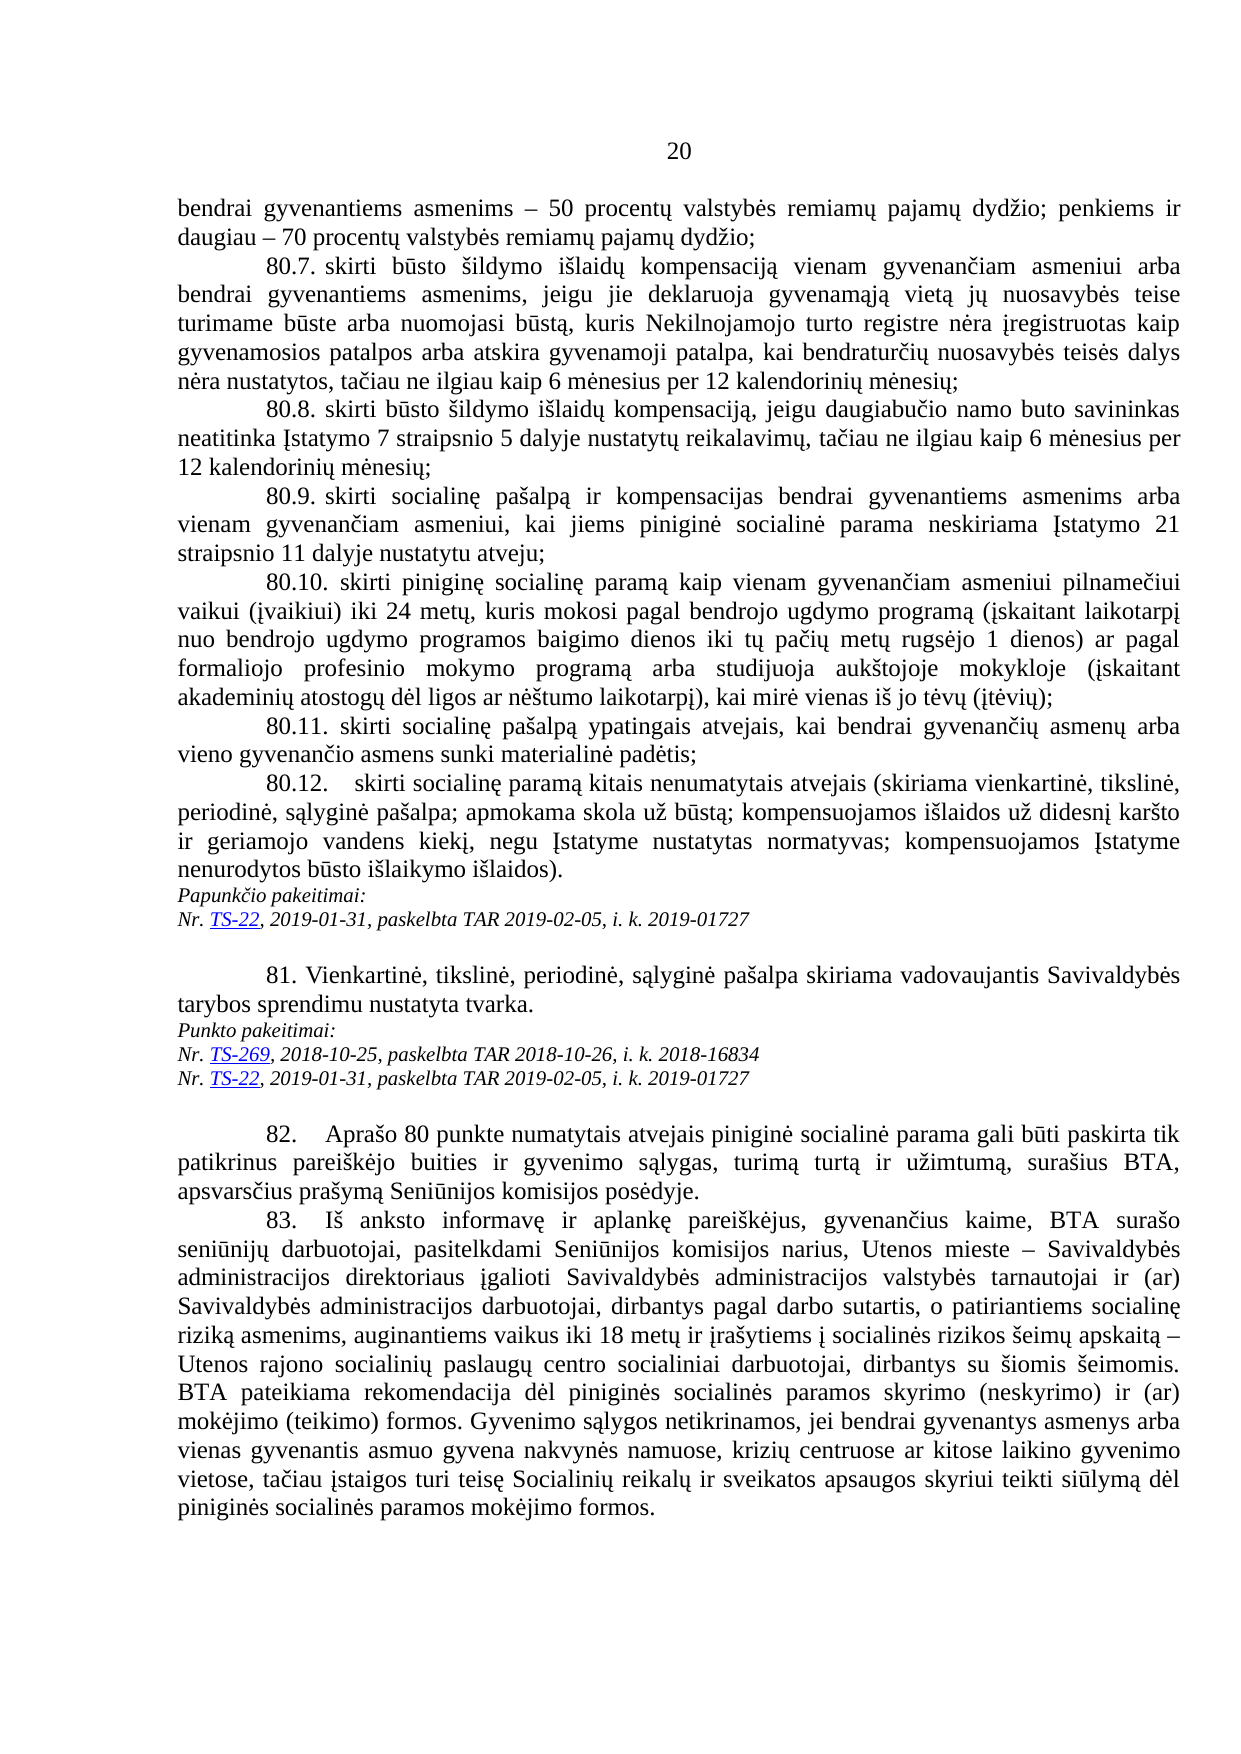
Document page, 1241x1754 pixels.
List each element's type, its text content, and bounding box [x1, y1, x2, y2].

text 80.8. skirti būsto šildymo išlaidų kompensaciją, jeigu daugiabučio namo buto savininkas neatitinka Įstatymo 7 straipsnio 5 dalyje nustatytų reikalavimų, tačiau ne ilgiau kaip 6 mėnesius per 12 kalendorinių mėnesių; [177, 394, 1181, 481]
text 80.12. skirti socialinę paramą kitais nenumatytais atvejais (skiriama vienkartinė, tikslinė, periodinė, sąlyginė pašalpa; apmokama skola už būstą; kompensuojamos išlaidos už didesnį karšto ir geriamojo vandens kiekį, negu Įstatyme nustatytas normatyvas; kompensuojamos Įstatyme nenurodytos būsto išlaikymo išlaidos). [177, 768, 1181, 883]
text 82. Aprašo 80 punkte numatytais atvejais piniginė socialinė parama gali būti paskirta tik patikrinus pareiškėjo buities ir gyvenimo sąlygas, turimą turtą ir užimtumą, surašius BTA, apsvarsčius prašymą Seniūnijos komisijos posėdyje. [177, 1119, 1181, 1205]
text 80.10. skirti piniginę socialinę paramą kaip vienam gyvenančiam asmeniui pilnamečiui vaikui (įvaikiui) iki 24 metų, kuris mokosi pagal bendrojo ugdymo programą (įskaitant laikotarpį nuo bendrojo ugdymo programos baigimo dienos iki tų pačių metų rugsėjo 1 dienos) ar pagal formaliojo profesinio mokymo programą arba studijuoja aukštojoje mokykloje (įskaitant akademinių atostogų dėl ligos ar nėštumo laikotarpį), kai mirė vienas iš jo tėvų (įtėvių); [177, 567, 1181, 711]
text 83. Iš anksto informavę ir aplankę pareiškėjus, gyvenančius kaime, BTA surašo seniūnijų darbuotojai, pasitelkdami Seniūnijos komisijos narius, Utenos mieste – Savivaldybės administracijos direktoriaus įgalioti Savivaldybės administracijos valstybės tarnautojai ir (ar) Savivaldybės administracijos darbuotojai, dirbantys pagal darbo sutartis, o patiriantiems socialinę riziką asmenims, auginantiems vaikus iki 18 metų ir įrašytiems į socialinės rizikos šeimų apskaitą – Utenos rajono socialinių paslaugų centro socialiniai darbuotojai, dirbantys su šiomis šeimomis. BTA pateikiama rekomendacija dėl piniginės socialinės paramos skyrimo (neskyrimo) ir (ar) mokėjimo (teikimo) formos. Gyvenimo sąlygos netikrinamos, jei bendrai gyvenantys asmenys arba vienas gyvenantis asmuo gyvena nakvynės namuose, krizių centruose ar kitose laikino gyvenimo vietose, tačiau įstaigos turi teisę Socialinių reikalų ir sveikatos apsaugos skyriui teikti siūlymą dėl piniginės socialinės paramos mokėjimo formos. [177, 1205, 1181, 1521]
text Papunkčio pakeitimai: [177, 883, 1181, 907]
text Punkto pakeitimai: [177, 1018, 1181, 1042]
text 80.11. skirti socialinę pašalpą ypatingais atvejais, kai bendrai gyvenančių asmenų arba vieno gyvenančio asmens sunki materialinė padėtis; [177, 711, 1181, 768]
text Nr. TS-22, 2019-01-31, paskelbta TAR 2019-02-05, i. k. 2019-01727 [177, 907, 1181, 931]
text 81. Vienkartinė, tikslinė, periodinė, sąlyginė pašalpa skiriama vadovaujantis Savivaldybės tarybos sprendimu nustatyta tvarka. [177, 960, 1181, 1018]
text Nr. TS-22, 2019-01-31, paskelbta TAR 2019-02-05, i. k. 2019-01727 [177, 1066, 1181, 1090]
text bendrai gyvenantiems asmenims – 50 procentų valstybės remiamų pajamų dydžio; penkiems ir daugiau – 70 procentų valstybės remiamų pajamų dydžio; [177, 193, 1181, 251]
text 80.9. skirti socialinę pašalpą ir kompensacijas bendrai gyvenantiems asmenims arba vienam gyvenančiam asmeniui, kai jiems piniginė socialinė parama neskiriama Įstatymo 21 straipsnio 11 dalyje nustatytu atveju; [177, 481, 1181, 567]
text Nr. TS-269, 2018-10-25, paskelbta TAR 2018-10-26, i. k. 2018-16834 [177, 1042, 1181, 1066]
text 80.7. skirti būsto šildymo išlaidų kompensaciją vienam gyvenančiam asmeniui arba bendrai gyvenantiems asmenims, jeigu jie deklaruoja gyvenamąją vietą jų nuosavybės teise turimame būste arba nuomojasi būstą, kuris Nekilnojamojo turto registre nėra įregistruotas kaip gyvenamosios patalpos arba atskira gyvenamoji patalpa, kai bendraturčių nuosavybės teisės dalys nėra nustatytos, tačiau ne ilgiau kaip 6 mėnesius per 12 kalendorinių mėnesių; [177, 251, 1181, 394]
